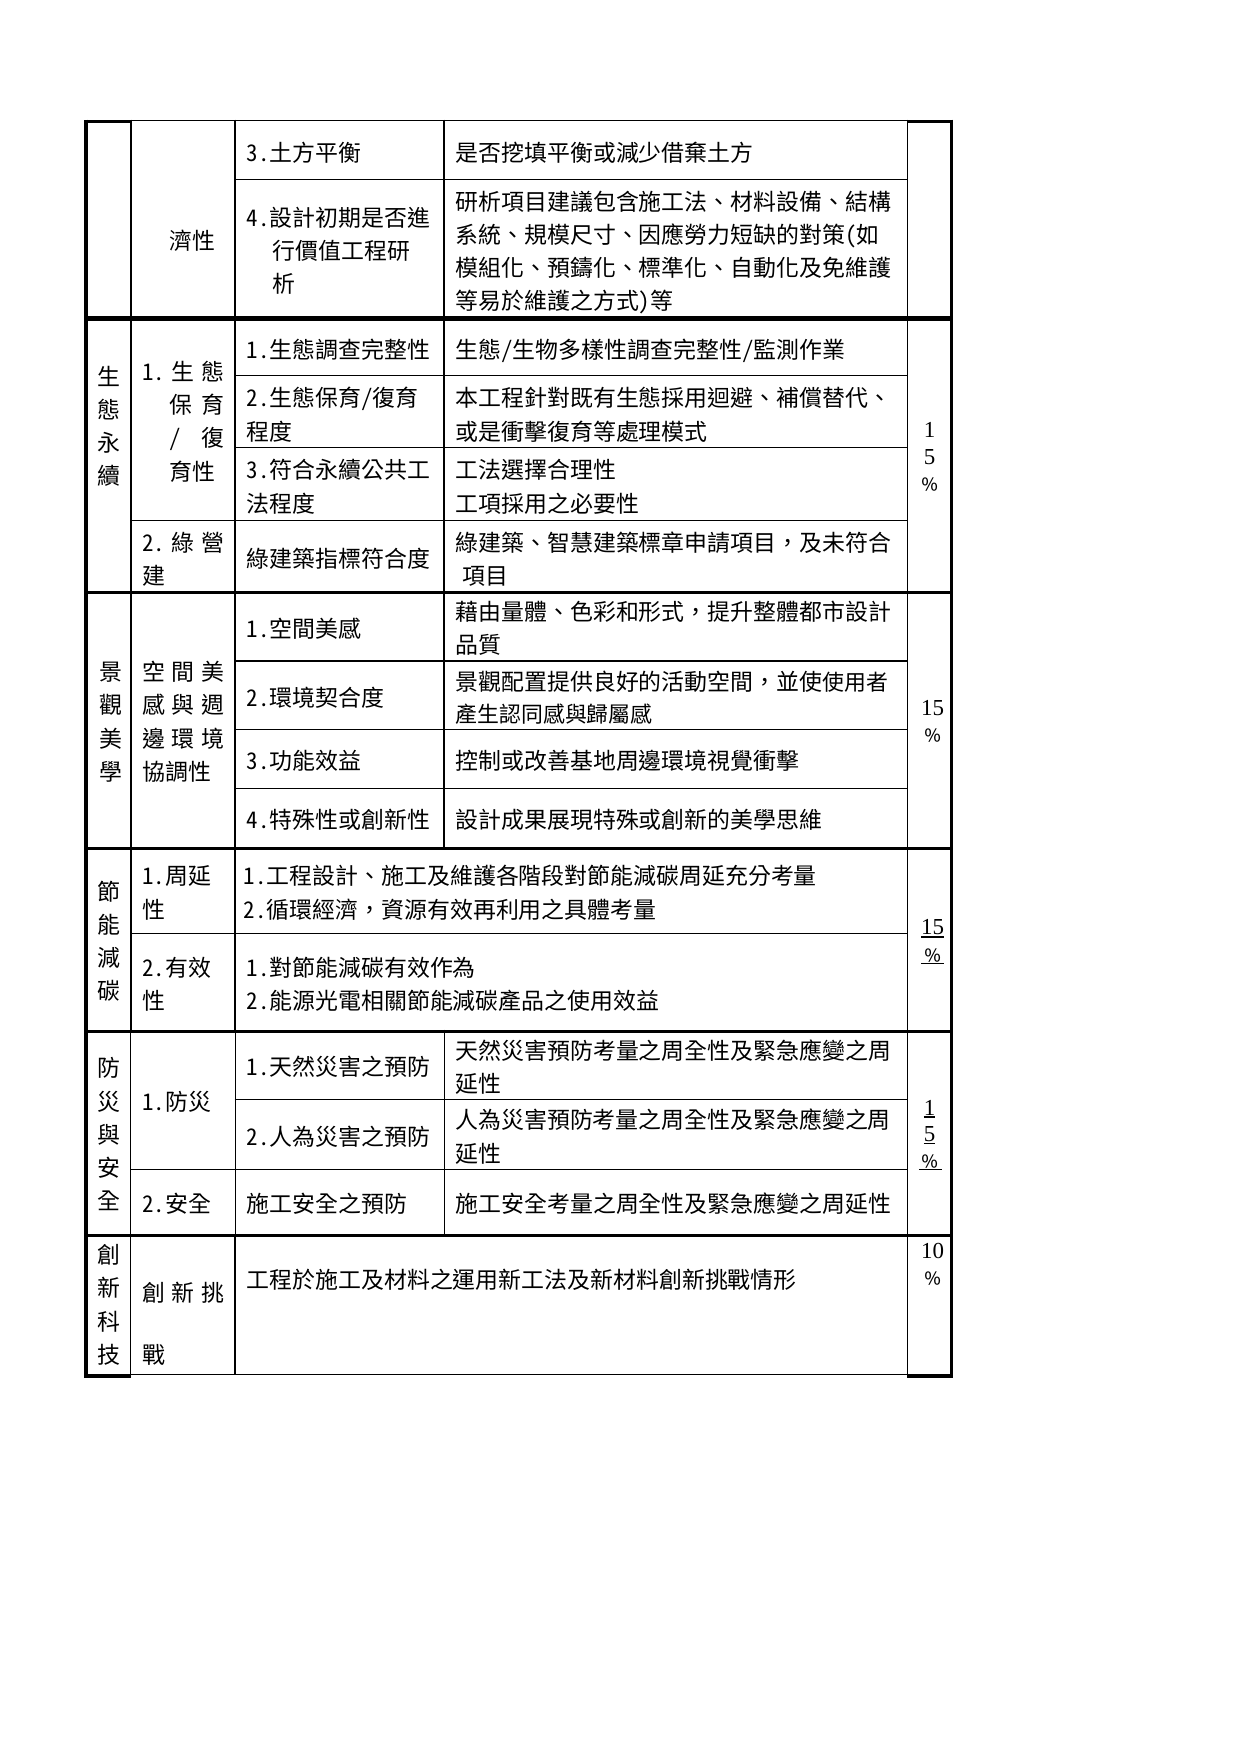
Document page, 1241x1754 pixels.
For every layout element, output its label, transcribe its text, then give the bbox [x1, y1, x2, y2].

table_cell 3.符合永續公共工法程度 [236, 448, 443, 520]
table_cell 天然災害預防考量之周全性及緊急應變之周延性 [445, 1033, 907, 1099]
table_cell 工法選擇合理性 工項採用之必要性 [445, 448, 907, 520]
table_cell 創新科技 [88, 1237, 130, 1374]
table_cell 本工程針對既有生態採用迴避、補償替代、或是衝擊復育等處理模式 [445, 376, 907, 447]
table_cell 2.綠營建 [132, 521, 234, 591]
table_cell 3.功能效益 [236, 730, 443, 788]
table_cell 15﹪ [908, 1033, 950, 1234]
table_cell 綠建築、智慧建築標章申請項目，及未符合項目 [445, 521, 907, 591]
table_cell 1.空間美感 [236, 594, 443, 660]
table_cell 15﹪ [908, 850, 950, 1029]
table_cell 濟性 [132, 121, 234, 316]
table_cell [88, 123, 130, 316]
table_cell 節能減碳 [88, 850, 130, 1029]
table_cell 藉由量體、色彩和形式，提升整體都市設計品質 [445, 594, 907, 660]
table_cell 2.生態保育/復育程度 [236, 376, 443, 447]
table_cell 研析項目建議包含施工法、材料設備、結構系統、規模尺寸、因應勞力短缺的對策(如模組化、預鑄化、標準化、自動化及免維護等易於維護之方式)等 [445, 180, 907, 316]
table_cell 工程於施工及材料之運用新工法及新材料創新挑戰情形 [236, 1237, 907, 1374]
table_cell 生態永續 [88, 321, 130, 591]
table_cell 2.有效性 [132, 934, 234, 1029]
table_cell 4.特殊性或創新性 [236, 789, 443, 847]
table_cell 綠建築指標符合度 [236, 521, 443, 591]
table_cell 控制或改善基地周邊環境視覺衝擊 [445, 730, 907, 788]
table_cell 2.環境契合度 [236, 662, 443, 729]
table_cell 1.天然災害之預防 [236, 1033, 444, 1099]
table_cell 1.對節能減碳有效作為 2.能源光電相關節能減碳產品之使用效益 [236, 934, 907, 1029]
table_cell 1.工程設計、施工及維護各階段對節能減碳周延充分考量 2.循環經濟，資源有效再利用之具體考量 [236, 850, 907, 933]
table_cell 3.土方平衡 [236, 121, 443, 179]
table_cell 4.設計初期是否進行價值工程研析 [236, 180, 443, 316]
table_cell 防災與安全 [88, 1033, 130, 1234]
table_cell 10﹪ [908, 1237, 950, 1374]
table_cell 施工安全考量之周全性及緊急應變之周延性 [445, 1170, 907, 1234]
table_cell 1.周延性 [132, 850, 234, 933]
table_cell 2.人為災害之預防 [236, 1100, 444, 1169]
table_cell 15﹪ [908, 594, 950, 847]
table_cell 施工安全之預防 [236, 1170, 444, 1234]
table_cell 空間美感與週邊環境協調性 [132, 594, 234, 847]
table_cell 創新挑戰 [131, 1237, 234, 1374]
table_cell 15﹪ [908, 321, 950, 591]
table_cell 人為災害預防考量之周全性及緊急應變之周延性 [445, 1100, 907, 1169]
table_cell 1.生態保育/復育性 [132, 321, 234, 520]
table_cell 生態/生物多樣性調查完整性/監測作業 [445, 321, 907, 375]
table_cell 2.安全 [131, 1170, 235, 1234]
table_cell 1.防災 [131, 1033, 235, 1169]
table_cell 設計成果展現特殊或創新的美學思維 [445, 789, 907, 847]
table_cell 是否挖填平衡或減少借棄土方 [445, 121, 907, 179]
table_cell [908, 123, 950, 316]
table_cell 1.生態調查完整性 [236, 321, 443, 375]
table_cell 景觀美學 [88, 594, 130, 847]
table_cell 景觀配置提供良好的活動空間，並使使用者產生認同感與歸屬感 [445, 662, 907, 729]
